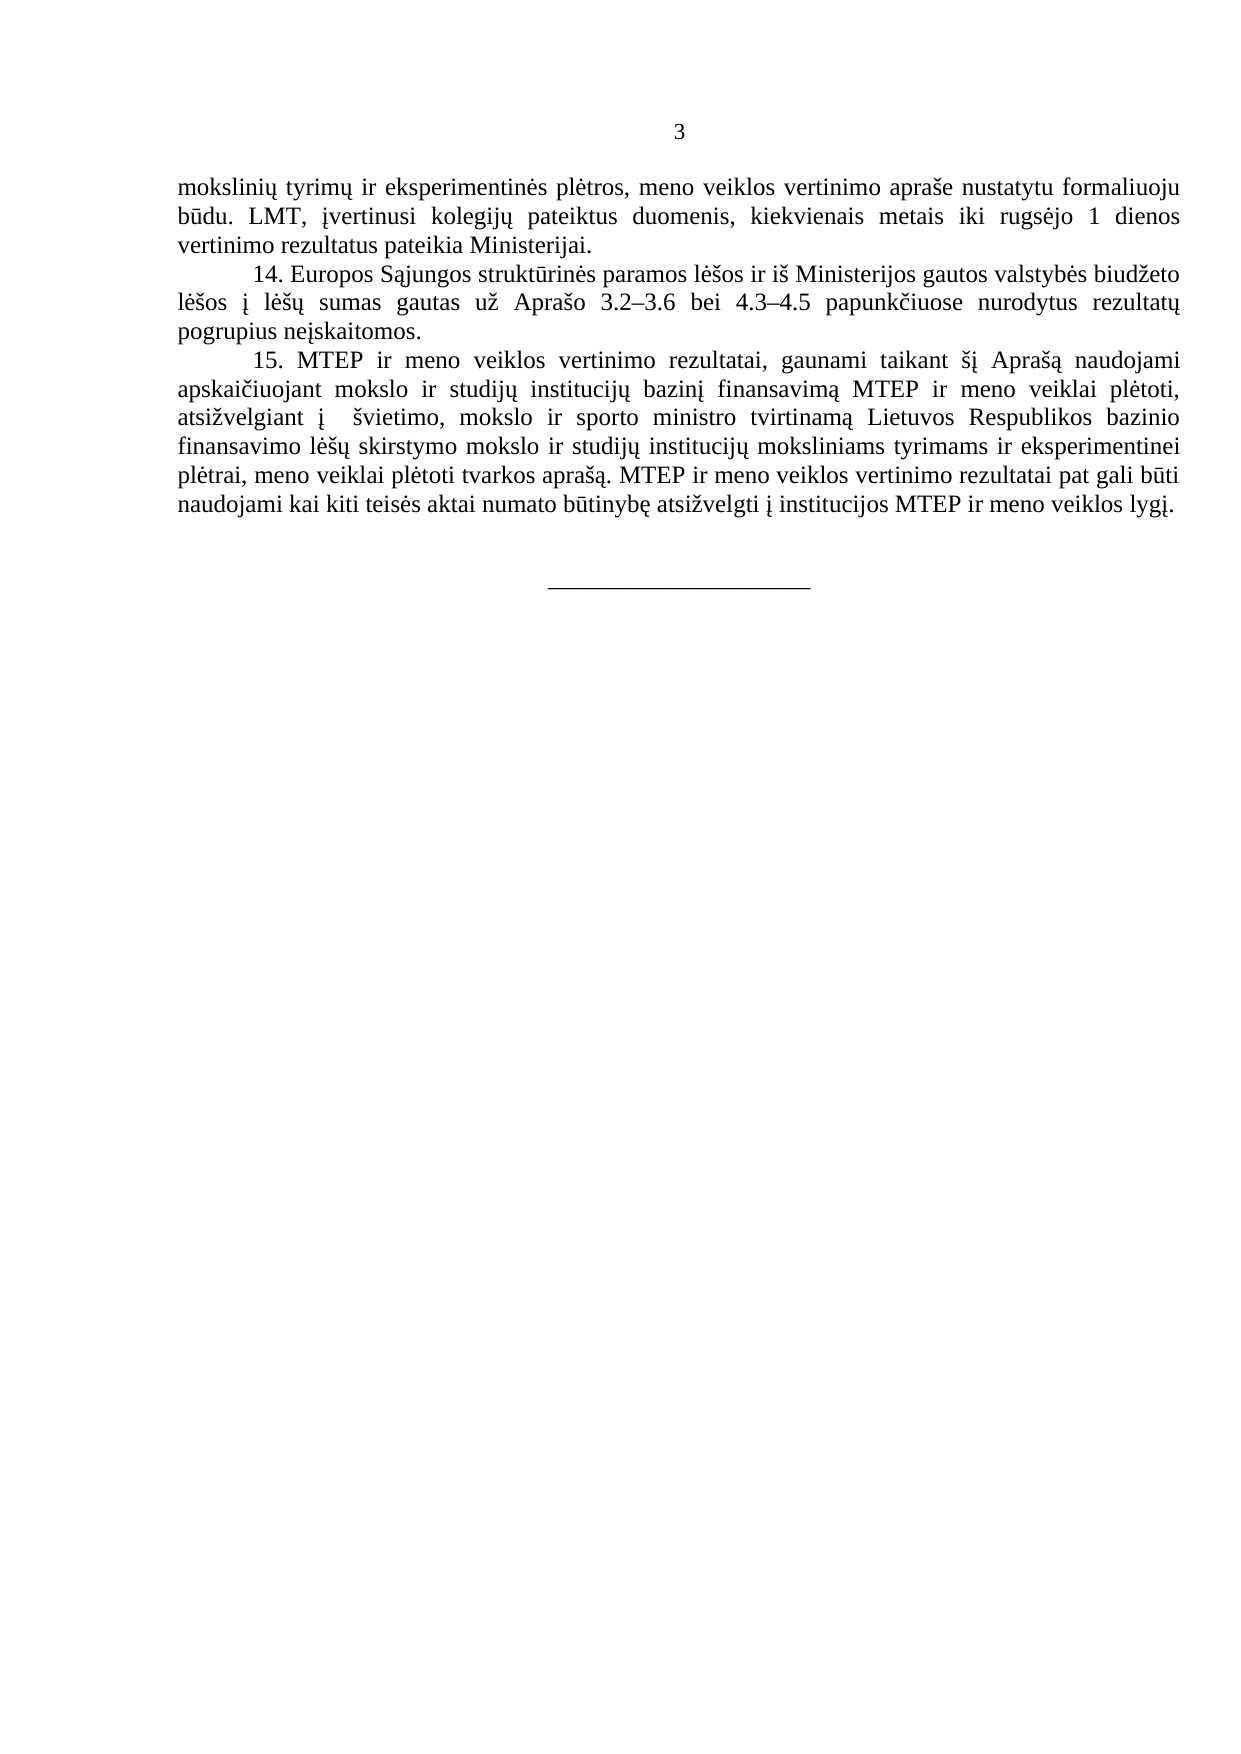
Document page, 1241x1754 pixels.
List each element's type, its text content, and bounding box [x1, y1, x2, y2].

text _____________________ [177, 563, 1181, 592]
text mokslinių tyrimų ir eksperimentinės plėtros, meno veiklos vertinimo apraše nustatytu formaliuoju būdu. LMT, įvertinusi kolegijų pateiktus duomenis, kiekvienais metais iki rugsėjo 1 dienos vertinimo rezultatus pateikia Ministerijai. [177, 172, 1181, 259]
text 14. Europos Sąjungos struktūrinės paramos lėšos ir iš Ministerijos gautos valstybės biudžeto lėšos į lėšų sumas gautas už Aprašo 3.2–3.6 bei 4.3–4.5 papunkčiuose nurodytus rezultatų pogrupius neįskaitomos. [177, 259, 1181, 345]
text 15. MTEP ir meno veiklos vertinimo rezultatai, gaunami taikant šį Aprašą naudojami apskaičiuojant mokslo ir studijų institucijų bazinį finansavimą MTEP ir meno veiklai plėtoti, atsižvelgiant į švietimo, mokslo ir sporto ministro tvirtinamą Lietuvos Respublikos bazinio finansavimo lėšų skirstymo mokslo ir studijų institucijų moksliniams tyrimams ir eksperimentinei plėtrai, meno veiklai plėtoti tvarkos aprašą. MTEP ir meno veiklos vertinimo rezultatai pat gali būti naudojami kai kiti teisės aktai numato būtinybę atsižvelgti į institucijos MTEP ir meno veiklos lygį. [177, 345, 1181, 517]
